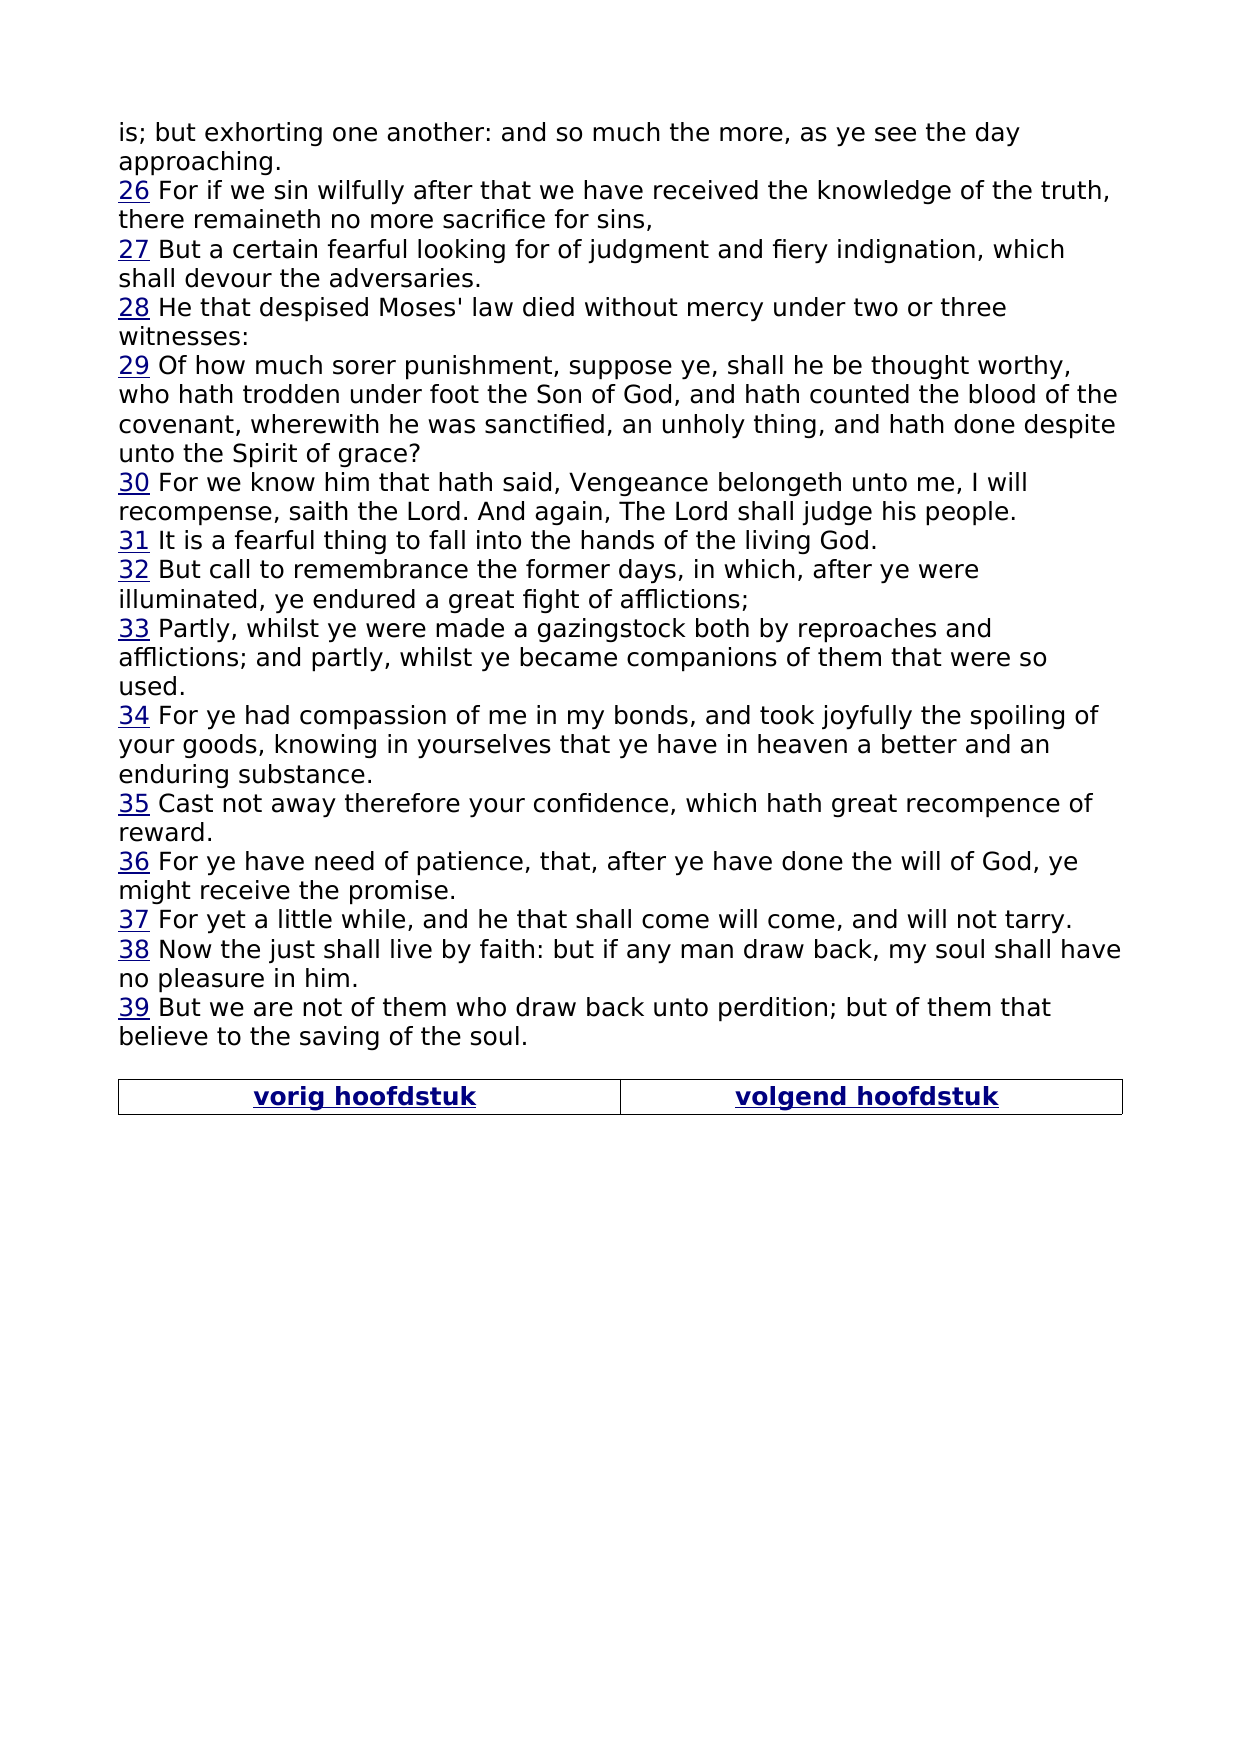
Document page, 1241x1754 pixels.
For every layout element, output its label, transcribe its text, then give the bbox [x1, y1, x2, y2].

table_header vorig hoofdstuk [119, 1080, 620, 1114]
table_header volgend hoofdstuk [621, 1080, 1122, 1114]
text is; but exhorting one another: and so much the more, as ye see the day approaching. 26 For if we sin wilfully after that we have received the knowledge of the truth, there remaineth no more sacrifice for sins, 27 But a certain fearful looking for of judgment and fiery indignation, which shall devour the adversaries. 28 He that despised Moses' law died without mercy under two or three witnesses: 29 Of how much sorer punishment, suppose ye, shall he be thought worthy, who hath trodden under foot the Son of God, and hath counted the blood of the covenant, wherewith he was sanctified, an unholy thing, and hath done despite unto the Spirit of grace? 30 For we know him that hath said, Vengeance belongeth unto me, I will recompense, saith the Lord. And again, The Lord shall judge his people. 31 It is a fearful thing to fall into the hands of the living God. 32 But call to remembrance the former days, in which, after ye were illuminated, ye endured a great fight of afflictions; 33 Partly, whilst ye were made a gazingstock both by reproaches and afflictions; and partly, whilst ye became companions of them that were so used. 34 For ye had compassion of me in my bonds, and took joyfully the spoiling of your goods, knowing in yourselves that ye have in heaven a better and an enduring substance. 35 Cast not away therefore your confidence, which hath great recompence of reward. 36 For ye have need of patience, that, after ye have done the will of God, ye might receive the promise. 37 For yet a little while, and he that shall come will come, and will not tarry. 38 Now the just shall live by faith: but if any man draw back, my soul shall have no pleasure in him. 39 But we are not of them who draw back unto perdition; but of them that believe to the saving of the soul. [118, 118, 1122, 1051]
